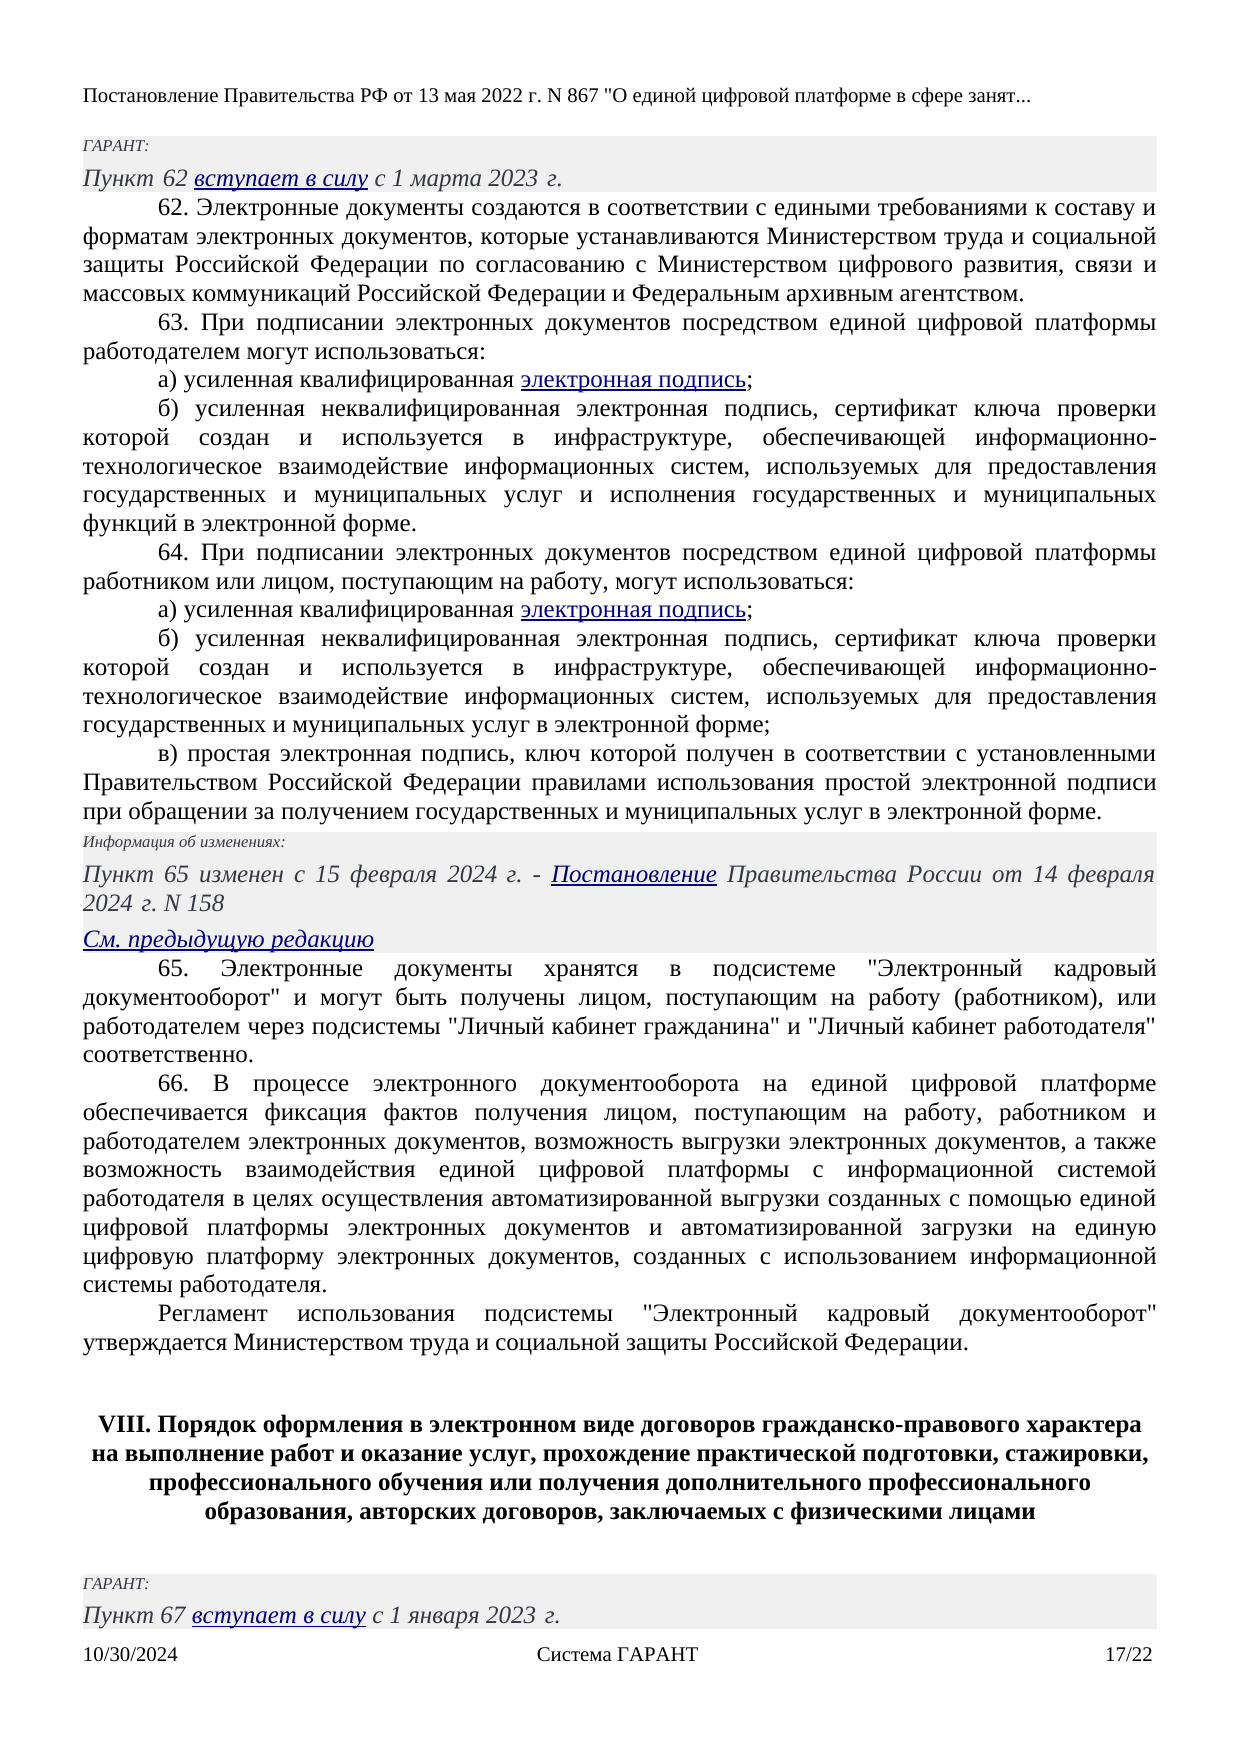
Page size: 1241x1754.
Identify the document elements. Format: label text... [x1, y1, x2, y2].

text Регламент использования подсистемы "Электронный кадровый документооборот" утверждается Министерством труда и социальной защиты Российской Федерации. [83, 1298, 1157, 1356]
text См. предыдущую редакцию [83, 924, 1157, 953]
text в) простая электронная подпись, ключ которой получен в соответствии с установленными Правительством Российской Федерации правилами использования простой электронной подписи при обращении за получением государственных и муниципальных услуг в электронной форме. [83, 738, 1157, 824]
text б) усиленная неквалифицированная электронная подпись, сертификат ключа проверки которой создан и используется в инфраструктуре, обеспечивающей информационно-технологическое взаимодействие информационных систем, используемых для предоставления государственных и муниципальных услуг в электронной форме; [83, 623, 1157, 738]
text 66. В процессе электронного документооборота на единой цифровой платформе обеспечивается фиксация фактов получения лицом, поступающим на работу, работником и работодателем электронных документов, возможность выгрузки электронных документов, а также возможность взаимодействия единой цифровой платформы с информационной системой работодателя в целях осуществления автоматизированной выгрузки созданных с помощью единой цифровой платформы электронных документов и автоматизированной загрузки на единую цифровую платформу электронных документов, созданных с использованием информационной системы работодателя. [83, 1068, 1157, 1298]
text а) усиленная квалифицированная электронная подпись; [83, 364, 1157, 393]
text 64. При подписании электронных документов посредством единой цифровой платформы работником или лицом, поступающим на работу, могут использоваться: [83, 537, 1157, 594]
text ГАРАНТ: [151, 136, 1157, 155]
text б) усиленная неквалифицированная электронная подпись, сертификат ключа проверки которой создан и используется в инфраструктуре, обеспечивающей информационно-технологическое взаимодействие информационных систем, используемых для предоставления государственных и муниципальных услуг и исполнения государственных и муниципальных функций в электронной форме. [83, 393, 1157, 537]
text ГАРАНТ: [151, 1574, 1157, 1593]
text Информация об изменениях: [287, 832, 1157, 851]
text а) усиленная квалифицированная электронная подпись; [83, 594, 1157, 623]
text Пункт 67 вступает в силу с 1 января 2023 г. [563, 1601, 1157, 1629]
subtitle VIII. Порядок оформления в электронном виде договоров гражданско-правового характера на выполнение работ и оказание услуг, прохождение практической подготовки, стажировки, профессионального обучения или получения дополнительного профессионального образования, авторских договоров, заключаемых с физическими лицами [83, 1409, 1157, 1524]
text 62. Электронные документы создаются в соответствии с едиными требованиями к составу и форматам электронных документов, которые устанавливаются Министерством труда и социальной защиты Российской Федерации по согласованию с Министерством цифрового развития, связи и массовых коммуникаций Российской Федерации и Федеральным архивным агентством. [83, 192, 1157, 307]
text Пункт 65 изменен с 15 февраля 2024 г. - Постановление Правительства России от 14 февраля 2024 г. N 158 [226, 888, 1157, 917]
text 65. Электронные документы хранятся в подсистеме "Электронный кадровый документооборот" и могут быть получены лицом, поступающим на работу (работником), или работодателем через подсистемы "Личный кабинет гражданина" и "Личный кабинет работодателя" соответственно. [83, 953, 1157, 1068]
text Пункт 62 вступает в силу с 1 марта 2023 г. [565, 163, 1157, 192]
text 63. При подписании электронных документов посредством единой цифровой платформы работодателем могут использоваться: [83, 307, 1157, 364]
